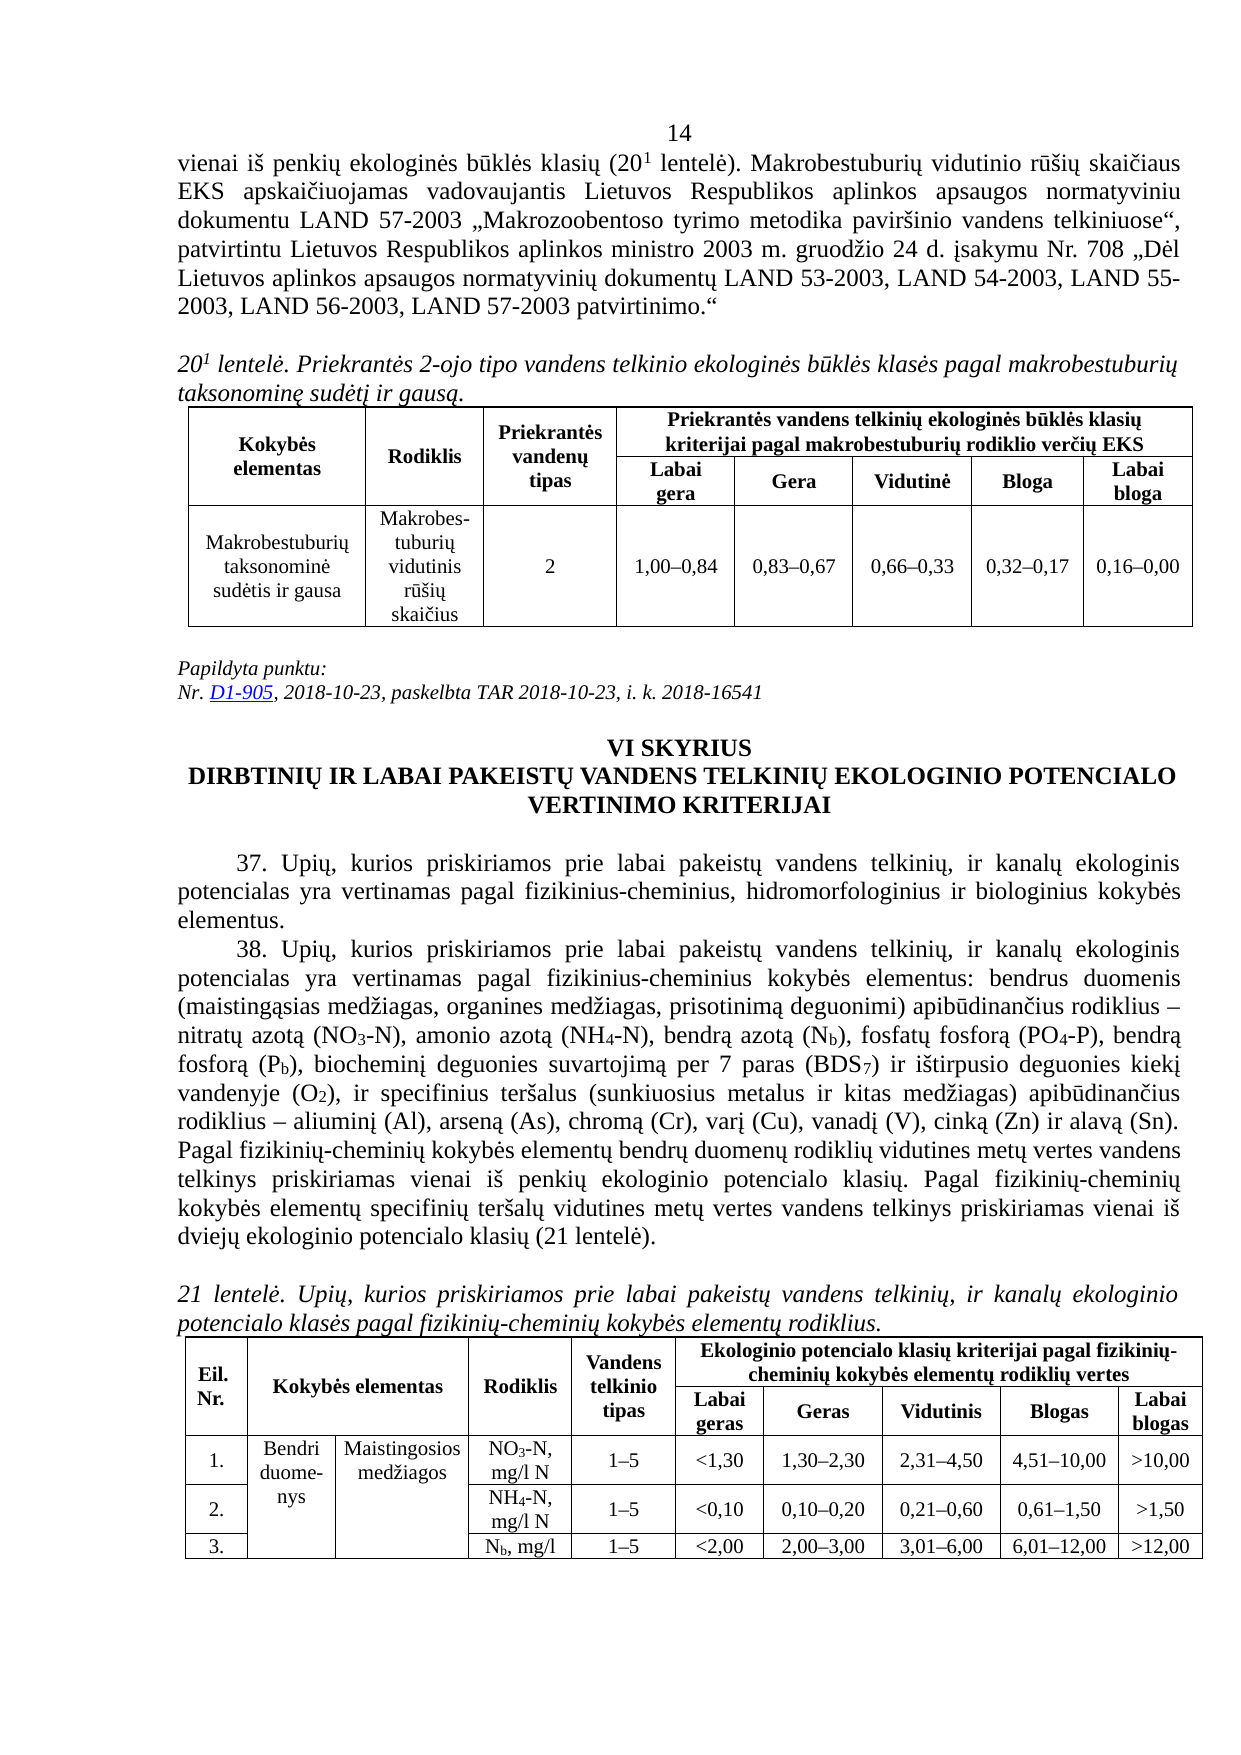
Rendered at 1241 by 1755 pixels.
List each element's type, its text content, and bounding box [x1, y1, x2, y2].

table_cell Vidutinė [853, 457, 971, 505]
table_header Rodiklis [366, 408, 483, 505]
table_header Kokybės elementas [189, 408, 365, 505]
table_cell 0,16–0,00 [1084, 506, 1192, 626]
table_cell 1–5 [572, 1485, 675, 1533]
table_header Vandens telkinio tipas [572, 1338, 675, 1435]
table_cell Geras [764, 1387, 882, 1435]
table_cell Labai blogas [1119, 1387, 1202, 1435]
table_cell <0,10 [676, 1485, 763, 1533]
table_cell Vidutinis [883, 1387, 1000, 1435]
table_cell 3,01–6,00 [883, 1534, 1000, 1558]
table_cell >1,50 [1119, 1485, 1202, 1533]
table_cell 0,66–0,33 [853, 506, 971, 626]
table_cell 0,32–0,17 [972, 506, 1083, 626]
table_cell 6,01–12,00 [1001, 1534, 1118, 1558]
table_header Rodiklis [469, 1338, 571, 1435]
table_header Eil. Nr. [186, 1338, 247, 1435]
table_cell Bendri duome-nys [248, 1436, 335, 1558]
table_cell Labai gera [617, 457, 734, 505]
text 201 lentelė. Priekrantės 2-ojo tipo vandens telkinio ekologinės būklės klasės pagal makrobestuburių taksonominę sudėtį ir gausą. [177, 349, 1181, 406]
table_cell 0,61–1,50 [1001, 1485, 1118, 1533]
table_cell <1,30 [676, 1436, 763, 1484]
text 37. Upių, kurios priskiriamos prie labai pakeistų vandens telkinių, ir kanalų ekologinis potencialas yra vertinamas pagal fizikinius-cheminius, hidromorfologinius ir biologinius kokybės elementus. [177, 848, 1181, 934]
text Papildyta punktu: [177, 656, 1181, 680]
table_cell 2,00–3,00 [764, 1534, 882, 1558]
table_cell <2,00 [676, 1534, 763, 1558]
table_cell 1,00–0,84 [617, 506, 734, 626]
table_cell Makrobes-tuburių vidutinis rūšių skaičius [366, 506, 483, 626]
table_cell Gera [735, 457, 852, 505]
text 21 lentelė. Upių, kurios priskiriamos prie labai pakeistų vandens telkinių, ir kanalų ekologinio potencialo klasės pagal fizikinių-cheminių kokybės elementų rodiklius. [177, 1279, 1181, 1336]
table_cell 2 [484, 506, 616, 626]
table_header Ekologinio potencialo klasių kriterijai pagal fizikinių-cheminių kokybės elementų rodiklių vertes [676, 1338, 1202, 1386]
table_cell 1,30–2,30 [764, 1436, 882, 1484]
table_cell NO3-N, mg/l N [469, 1436, 571, 1484]
text VI SKYRIUS [177, 733, 1181, 761]
table_header Priekrantės vandens telkinių ekologinės būklės klasių kriterijai pagal makrobestuburių rodiklio verčių EKS [617, 408, 1192, 456]
table_cell Bloga [972, 457, 1083, 505]
table_cell Nb, mg/l [469, 1534, 571, 1558]
table_cell Labai geras [676, 1387, 763, 1435]
table_cell Labai bloga [1084, 457, 1192, 505]
table_cell Maistingosios medžiagos [336, 1436, 468, 1558]
table_cell NH4-N, mg/l N [469, 1485, 571, 1533]
table_cell 2. [186, 1485, 247, 1533]
text DIRBTINIŲ IR LABAI PAKEISTŲ VANDENS TELKINIŲ EKOLOGINIO POTENCIALO VERTINIMO KRITERIJAI [177, 761, 1181, 819]
table_cell Blogas [1001, 1387, 1118, 1435]
table_cell 1–5 [572, 1436, 675, 1484]
table_cell 3. [186, 1534, 247, 1558]
table_cell 0,10–0,20 [764, 1485, 882, 1533]
table_cell 0,83–0,67 [735, 506, 852, 626]
table_cell >10,00 [1119, 1436, 1202, 1484]
table_cell >12,00 [1119, 1534, 1202, 1558]
text vienai iš penkių ekologinės būklės klasių (201 lentelė). Makrobestuburių vidutinio rūšių skaičiaus EKS apskaičiuojamas vadovaujantis Lietuvos Respublikos aplinkos apsaugos normatyviniu dokumentu LAND 57-2003 „Makrozoobentoso tyrimo metodika paviršinio vandens telkiniuose“, patvirtintu Lietuvos Respublikos aplinkos ministro 2003 m. gruodžio 24 d. įsakymu Nr. 708 „Dėl Lietuvos aplinkos apsaugos normatyvinių dokumentų LAND 53-2003, LAND 54-2003, LAND 55-2003, LAND 56-2003, LAND 57-2003 patvirtinimo.“ [177, 148, 1181, 320]
table_cell 2,31–4,50 [883, 1436, 1000, 1484]
table_header Kokybės elementas [248, 1338, 468, 1435]
table_cell 1–5 [572, 1534, 675, 1558]
table_cell 1. [186, 1436, 247, 1484]
text 38. Upių, kurios priskiriamos prie labai pakeistų vandens telkinių, ir kanalų ekologinis potencialas yra vertinamas pagal fizikinius-cheminius kokybės elementus: bendrus duomenis (maistingąsias medžiagas, organines medžiagas, prisotinimą deguonimi) apibūdinančius rodiklius – nitratų azotą (NO3-N), amonio azotą (NH4-N), bendrą azotą (Nb), fosfatų fosforą (PO4-P), bendrą fosforą (Pb), biocheminį deguonies suvartojimą per 7 paras (BDS7) ir ištirpusio deguonies kiekį vandenyje (O2), ir specifinius teršalus (sunkiuosius metalus ir kitas medžiagas) apibūdinančius rodiklius – aliuminį (Al), arseną (As), chromą (Cr), varį (Cu), vanadį (V), cinką (Zn) ir alavą (Sn). Pagal fizikinių-cheminių kokybės elementų bendrų duomenų rodiklių vidutines metų vertes vandens telkinys priskiriamas vienai iš penkių ekologinio potencialo klasių. Pagal fizikinių-cheminių kokybės elementų specifinių teršalų vidutines metų vertes vandens telkinys priskiriamas vienai iš dviejų ekologinio potencialo klasių (21 lentelė). [177, 934, 1181, 1250]
table_header Priekrantės vandenų tipas [484, 408, 616, 505]
table_cell 0,21–0,60 [883, 1485, 1000, 1533]
text Nr. D1-905, 2018-10-23, paskelbta TAR 2018-10-23, i. k. 2018-16541 [177, 680, 1181, 704]
table_cell Makrobestuburių taksonominė sudėtis ir gausa [189, 506, 365, 626]
table_cell 4,51–10,00 [1001, 1436, 1118, 1484]
